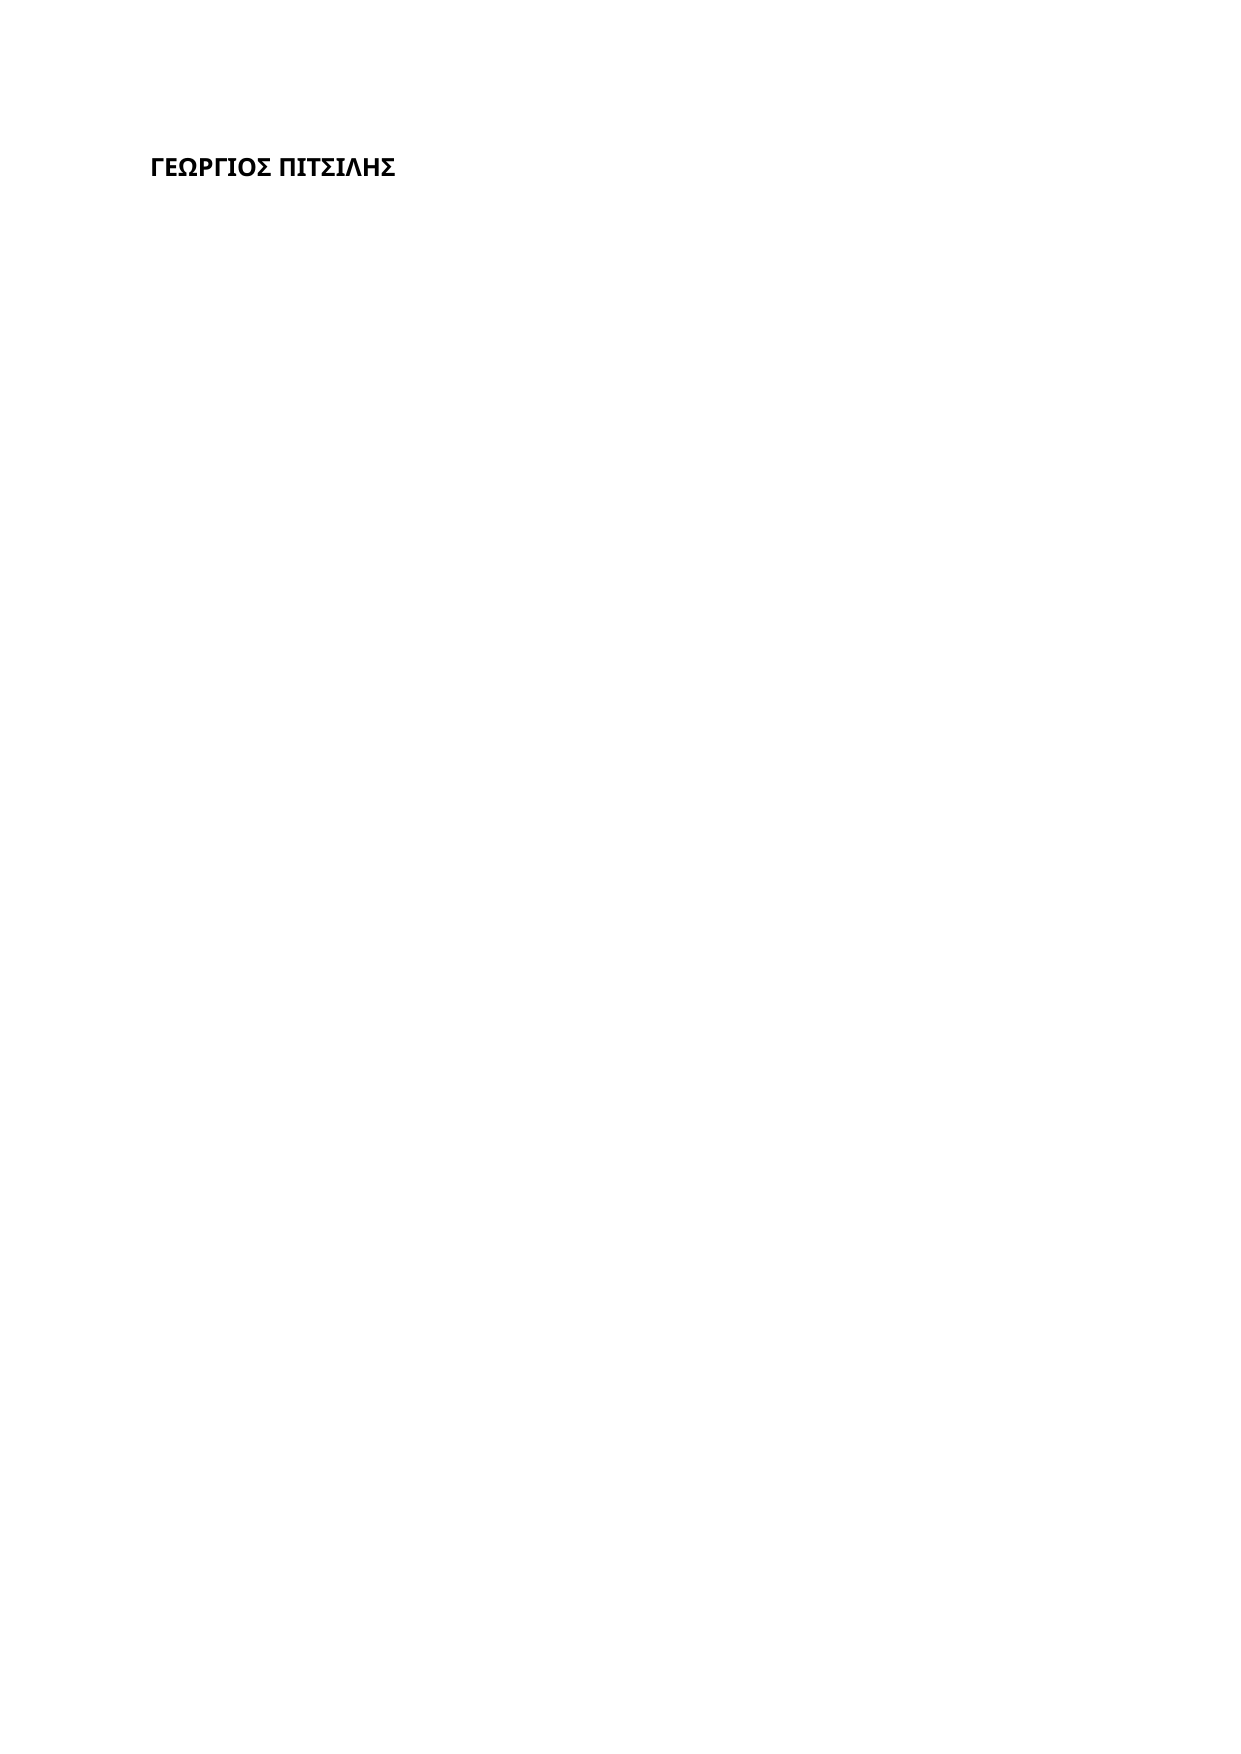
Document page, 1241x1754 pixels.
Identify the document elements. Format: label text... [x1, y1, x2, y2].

text ΓΕΩΡΓΙΟΣ ΠΙΤΣΙΛΗΣ [150, 150, 1090, 184]
